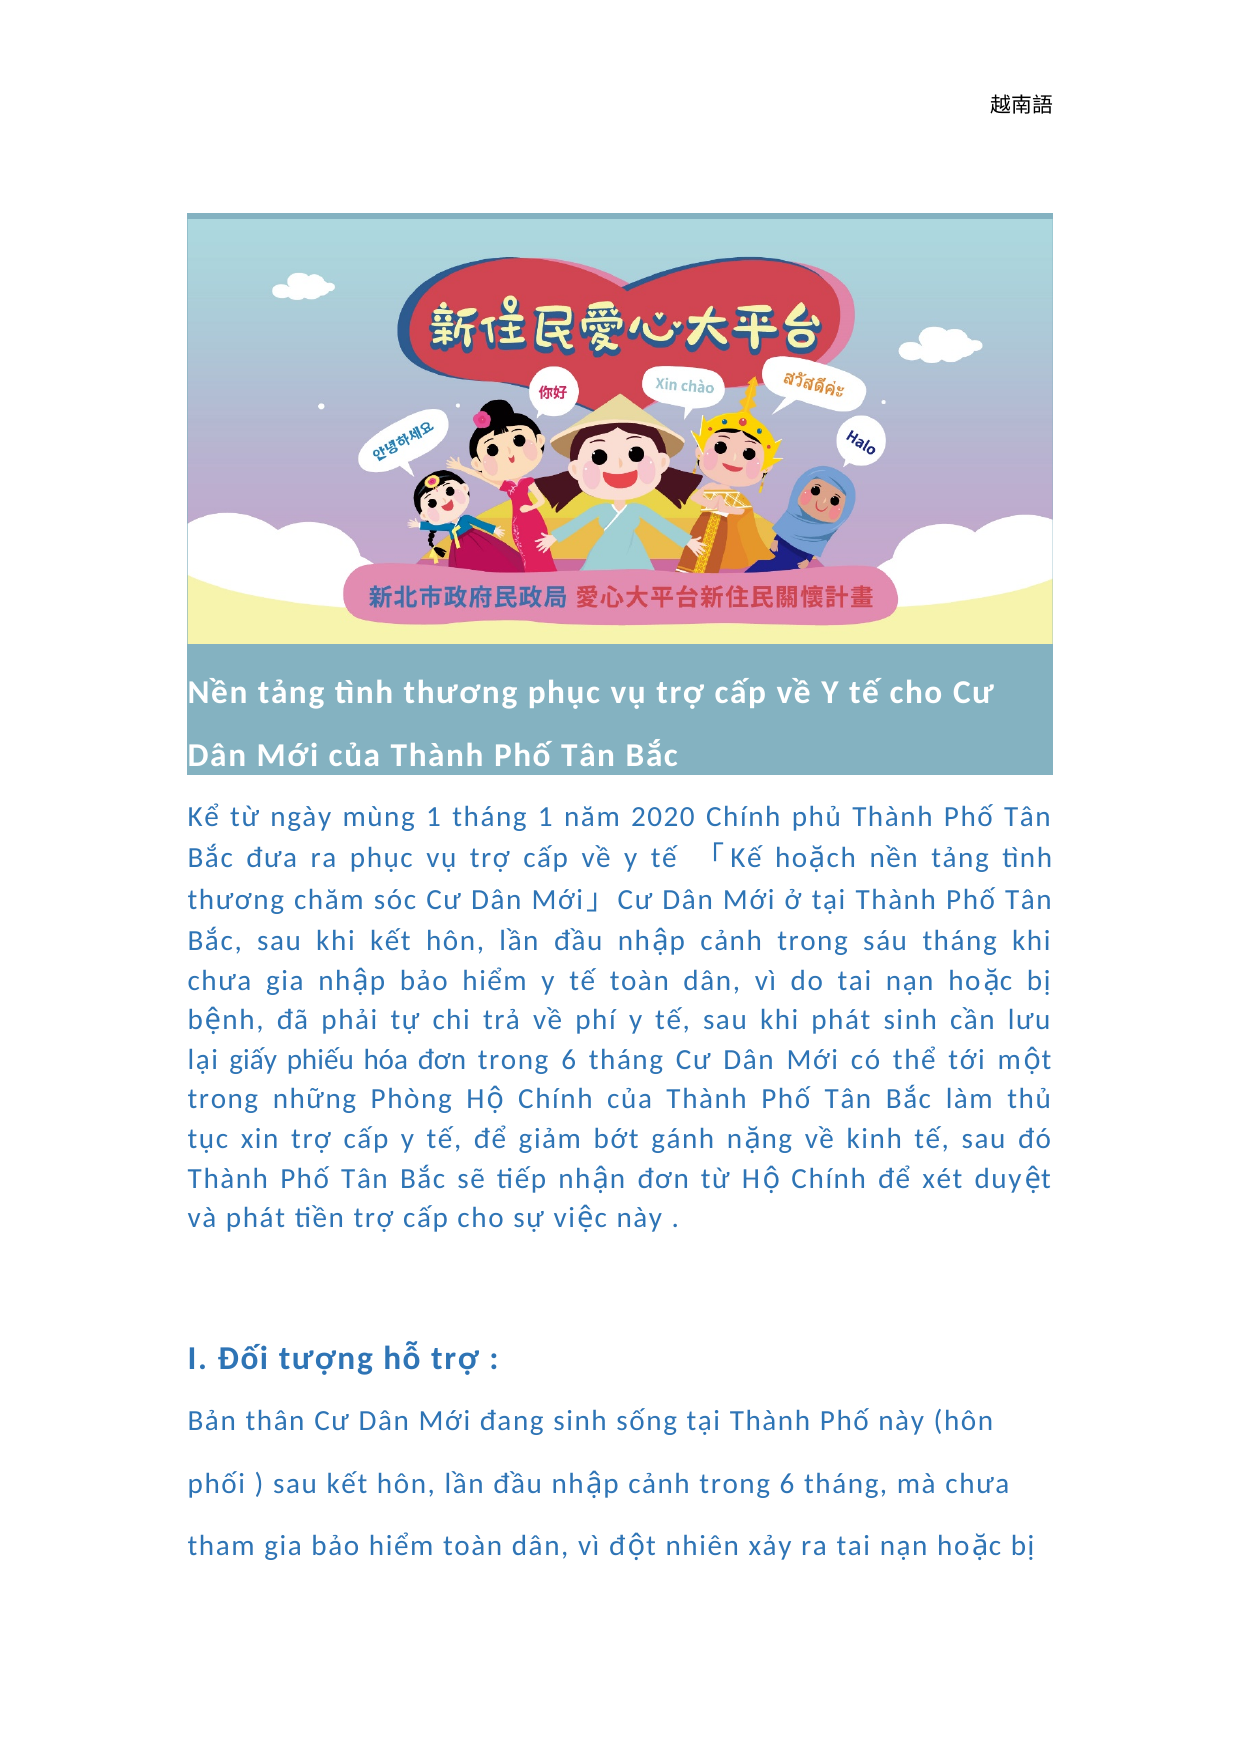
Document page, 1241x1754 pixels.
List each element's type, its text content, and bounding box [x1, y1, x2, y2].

text [187, 213, 1053, 219]
text Kể từ ngày mùng 1 tháng 1 năm 2020 Chính phủ Thành Phố Tân Bắc đưa ra phục vụ trợ cấp về y tế 「Kế hoặch nền tảng tình thương chăm sóc Cư Dân Mới」Cư Dân Mới ở tại Thành Phố Tân Bắc, sau khi kết hôn, lần đầu nhập cảnh trong sáu tháng khi chưa gia nhập bảo hiểm y tế toàn dân, vì do tai nạn hoặc bị bệnh, đã phải tự chi trả về phí y tế, sau khi phát sinh cần lưu lại giấy phiếu hóa đơn trong 6 tháng Cư Dân Mới có thể tới một trong những Phòng Hộ Chính của Thành Phố Tân Bắc làm thủ tục xin trợ cấp y tế, để giảm bớt gánh nặng về kinh tế, sau đó Thành Phố Tân Bắc sẽ tiếp nhận đơn từ Hộ Chính để xét duyệt và phát tiền trợ cấp cho sự việc này . [187, 794, 1053, 1235]
text Nền tảng tình thương phục vụ trợ cấp về Y tế cho Cư Dân Mới của Thành Phố Tân Bắc [187, 644, 1053, 775]
text Bản thân Cư Dân Mới đang sinh sống tại Thành Phố này (hôn phối ) sau kết hôn, lần đầu nhập cảnh trong 6 tháng, mà chưa tham gia bảo hiểm toàn dân, vì đột nhiên xảy ra tai nạn hoặc bị [187, 1379, 1053, 1566]
list I. Đối tượng hỗ trợ : [187, 1316, 1053, 1379]
